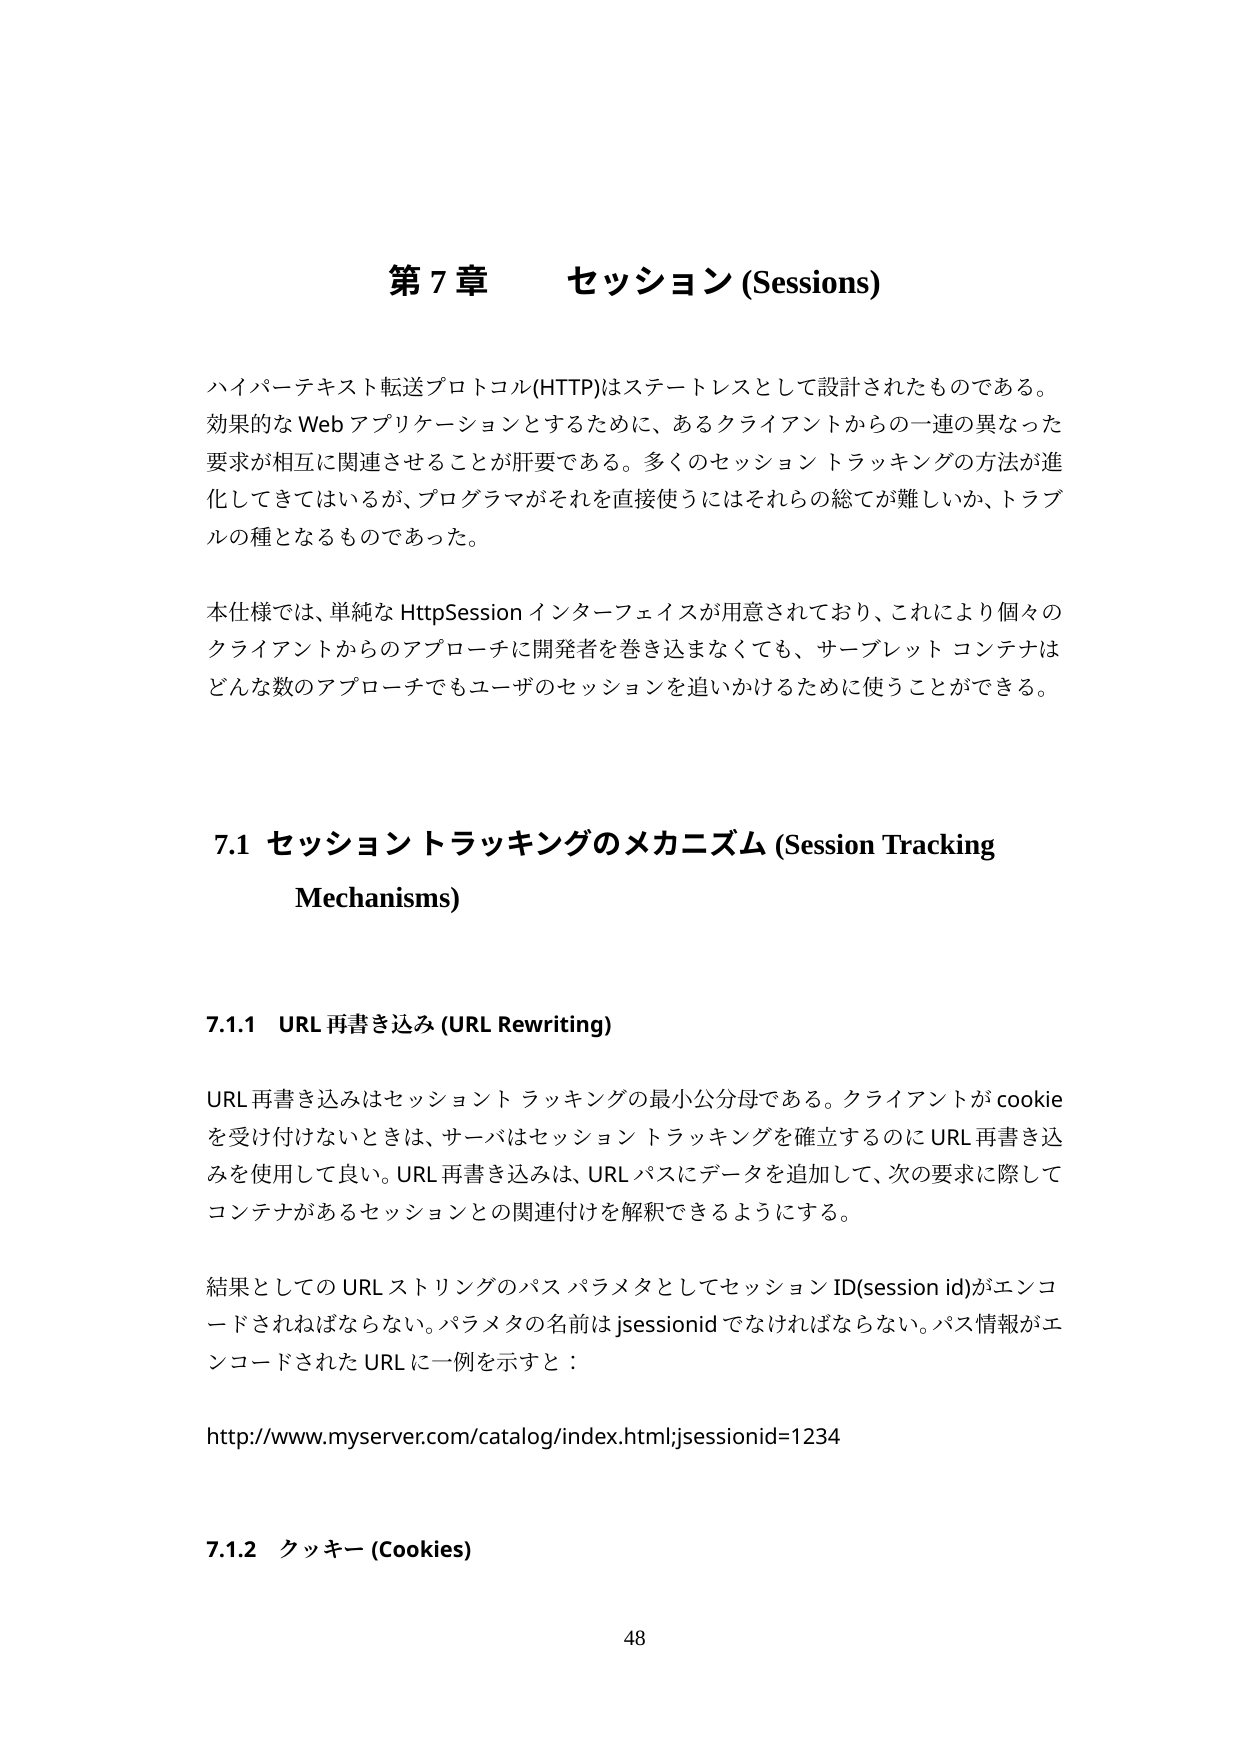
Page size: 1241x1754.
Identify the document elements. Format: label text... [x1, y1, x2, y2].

subtitle セッション (Sessions) [206, 242, 1063, 317]
text URL再書き込みはセッショント ラッキングの最小公分母である。クライアントがcookieを受け付けないときは、サーバはセッション トラッキングを確立するのにURL再書き込みを使用して良い。URL再書き込みは、URLパスにデータを追加して、次の要求に際してコンテナがあるセッションとの関連付けを解釈できるようにする。 [206, 1079, 1063, 1229]
text 7.1.1 URL再書き込み (URL Rewriting) [206, 1004, 1063, 1042]
text ハイパーテキスト転送プロトコル(HTTP)はステートレスとして設計されたものである。効果的なWebアプリケーションとするために、あるクライアントからの一連の異なった要求が相互に関連させることが肝要である。多くのセッション トラッキングの方法が進化してきてはいるが、プログラマがそれを直接使うにはそれらの総てが難しいか、トラブルの種となるものであった。 [206, 367, 1063, 554]
text http://www.myserver.com/catalog/index.html;jsessionid=1234 [206, 1417, 1063, 1454]
text 7.1.2 クッキー (Cookies) [206, 1529, 1063, 1567]
text 結果としてのURLストリングのパス パラメタとしてセッションID(session id)がエンコードされねばならない。パラメタの名前はjsessionidでなければならない。パス情報がエンコードされたURLに一例を示すと： [206, 1267, 1063, 1379]
subtitle セッション トラッキングのメカニズム (Session Tracking Mechanisms) [206, 804, 1063, 917]
text 本仕様では、単純なHttpSessionインターフェイスが用意されており、これにより個々のクライアントからのアプローチに開発者を巻き込まなくても、サーブレット コンテナはどんな数のアプローチでもユーザのセッションを追いかけるために使うことができる。 [206, 592, 1063, 704]
